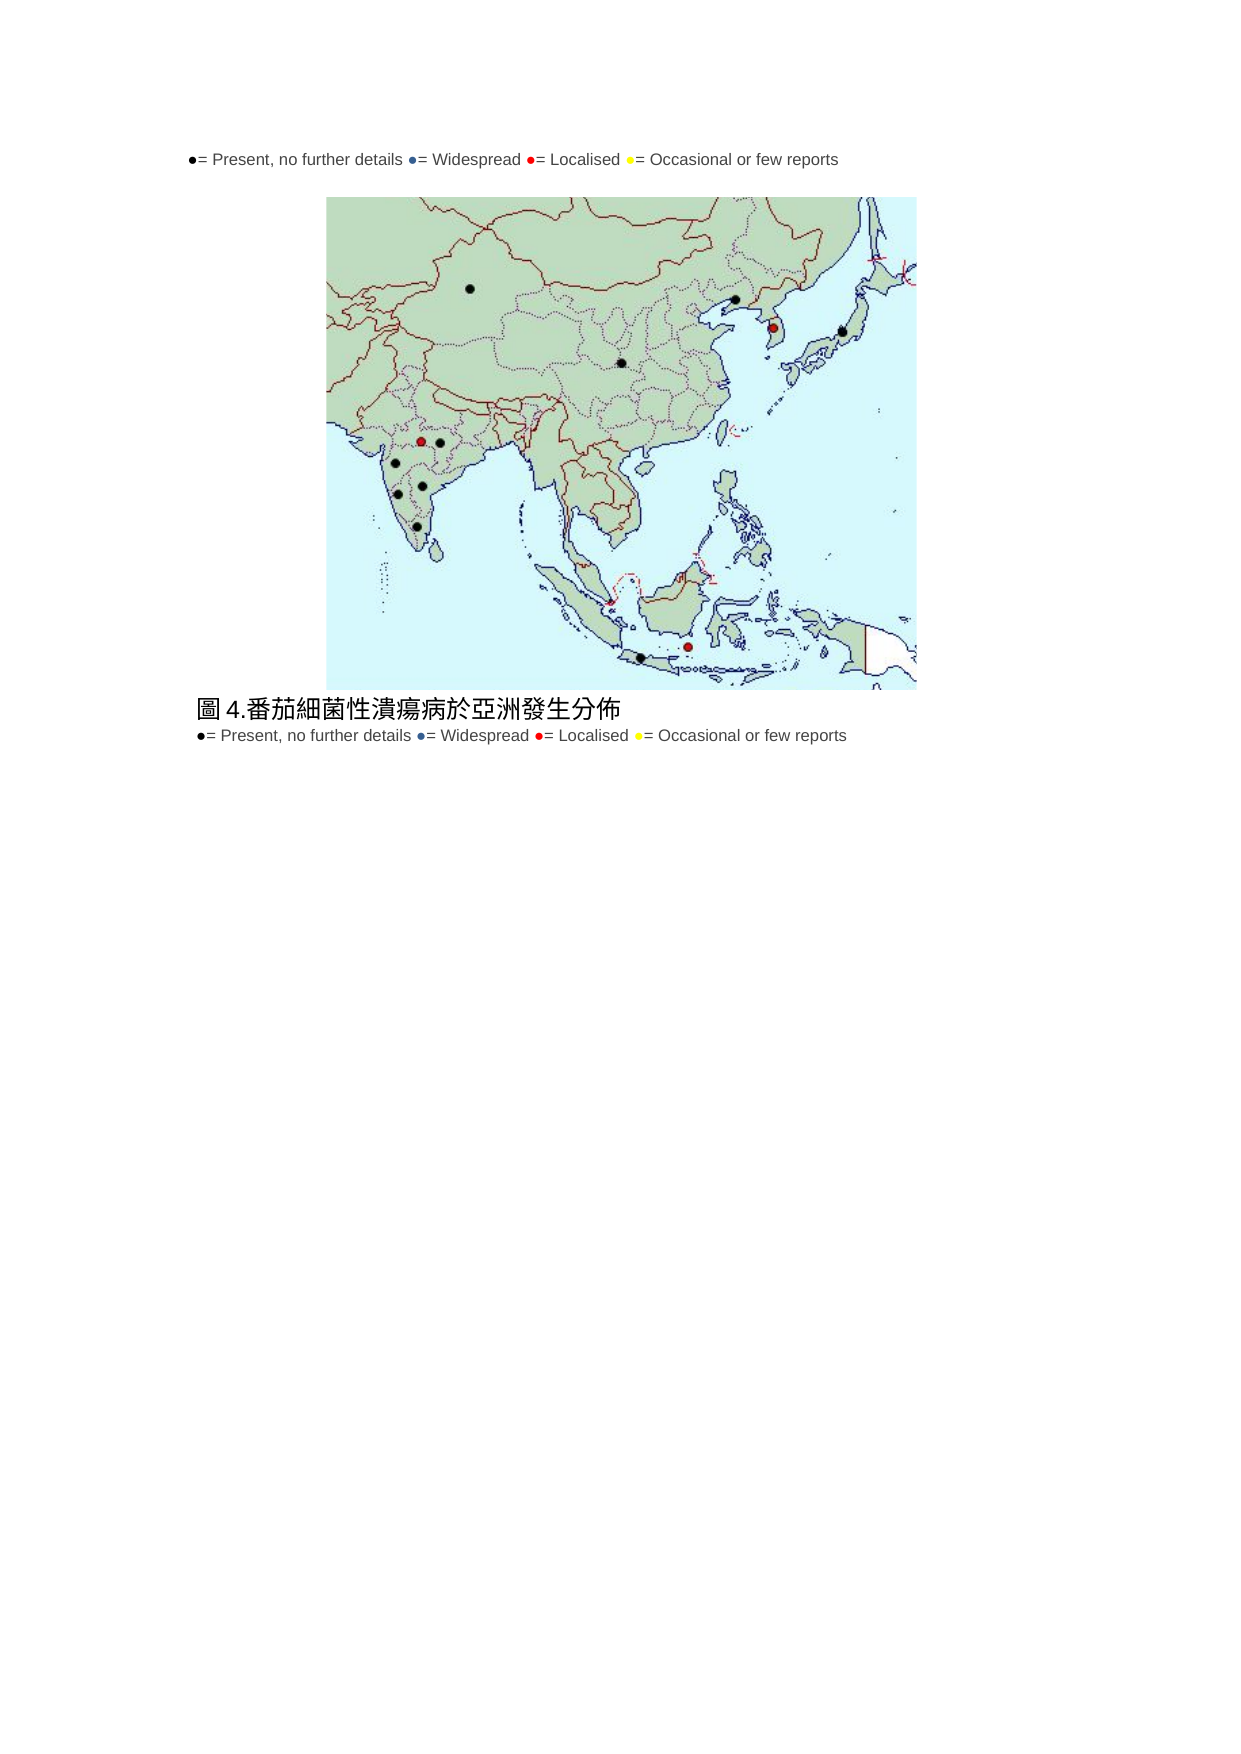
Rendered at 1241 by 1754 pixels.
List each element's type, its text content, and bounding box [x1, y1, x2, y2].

table_cell 圖4.番茄細菌性潰瘍病於亞洲發生分佈 ●= Present, no further details ●= Widespread ●= Localised ●= Occasional or few reports [185, 690, 1056, 745]
table_cell ●= Present, no further details ●= Widespread ●= Localised ●= Occasional or few reports [176, 150, 1103, 169]
table_header [917, 198, 1056, 689]
table_header [185, 198, 326, 689]
picture [326, 197, 917, 690]
